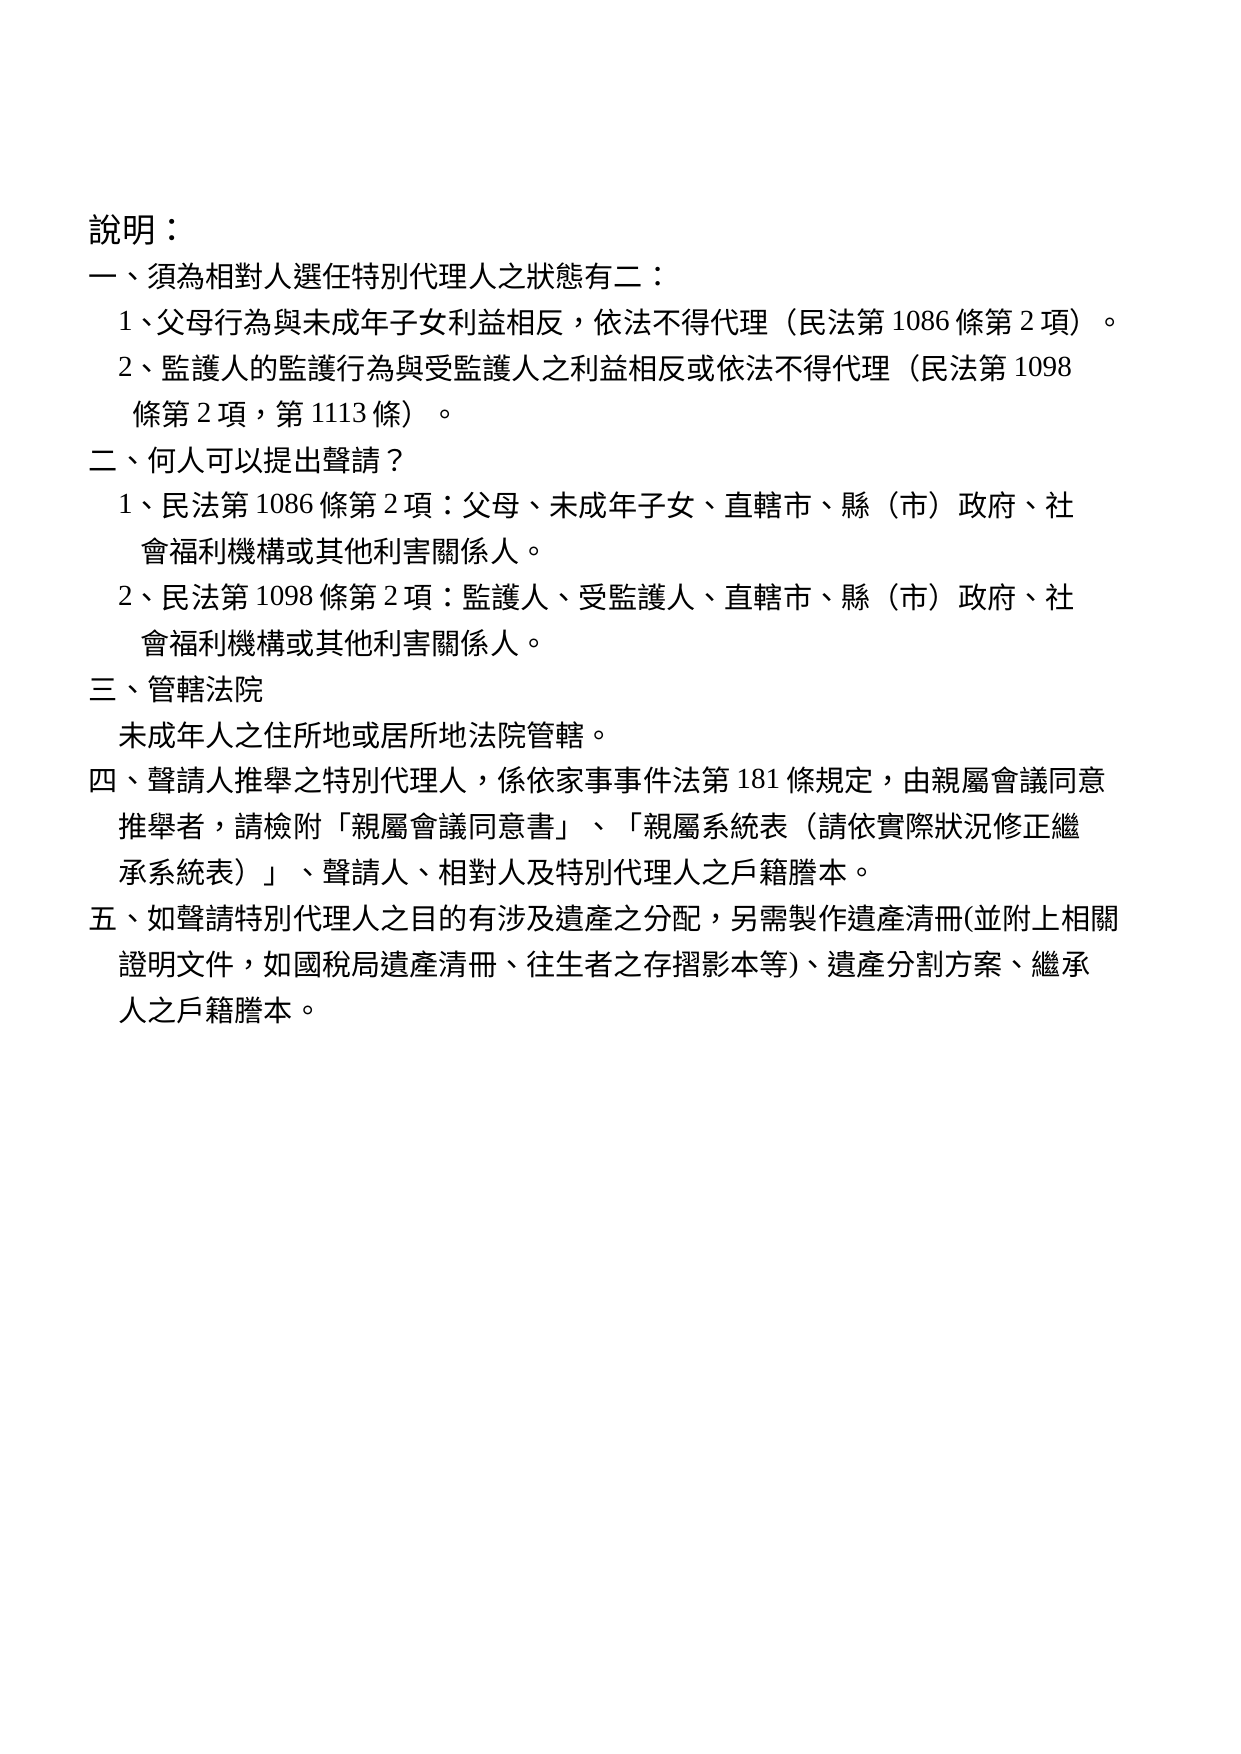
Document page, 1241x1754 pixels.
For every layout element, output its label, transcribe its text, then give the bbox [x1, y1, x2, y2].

text 推舉者，請檢附「親屬會議同意書」、「親屬系統表（請依實際狀況修正繼 [89, 802, 1122, 848]
text 2、民法第1098條第2項：監護人、受監護人、直轄市、縣（市）政府、社 [89, 573, 1122, 619]
text 1、父母行為與未成年子女利益相反，依法不得代理（民法第1086條第2項）。 [89, 298, 1122, 344]
text 五、如聲請特別代理人之目的有涉及遺產之分配，另需製作遺產清冊(並附上相關 [89, 894, 1122, 939]
text 條第2項，第1113條）。 [89, 389, 1122, 435]
text 二、何人可以提出聲請？ [89, 435, 1122, 481]
text 一、須為相對人選任特別代理人之狀態有二： [89, 252, 1122, 298]
text 人之戶籍謄本。 [89, 985, 1122, 1031]
text 會福利機構或其他利害關係人。 [89, 619, 1122, 664]
text 1、民法第1086條第2項：父母、未成年子女、直轄市、縣（市）政府、社 [89, 481, 1122, 527]
text 證明文件，如國稅局遺產清冊、往生者之存摺影本等)、遺產分割方案、繼承 [89, 939, 1122, 985]
text 會福利機構或其他利害關係人。 [89, 527, 1122, 573]
text 說明： [89, 204, 1122, 252]
text 三、管轄法院 未成年人之住所地或居所地法院管轄。 [89, 664, 1122, 756]
text 承系統表）」、聲請人、相對人及特別代理人之戶籍謄本。 [89, 848, 1122, 894]
text 四、聲請人推舉之特別代理人，係依家事事件法第181條規定，由親屬會議同意 [89, 756, 1122, 802]
text 2、監護人的監護行為與受監護人之利益相反或依法不得代理（民法第1098 [89, 344, 1122, 389]
